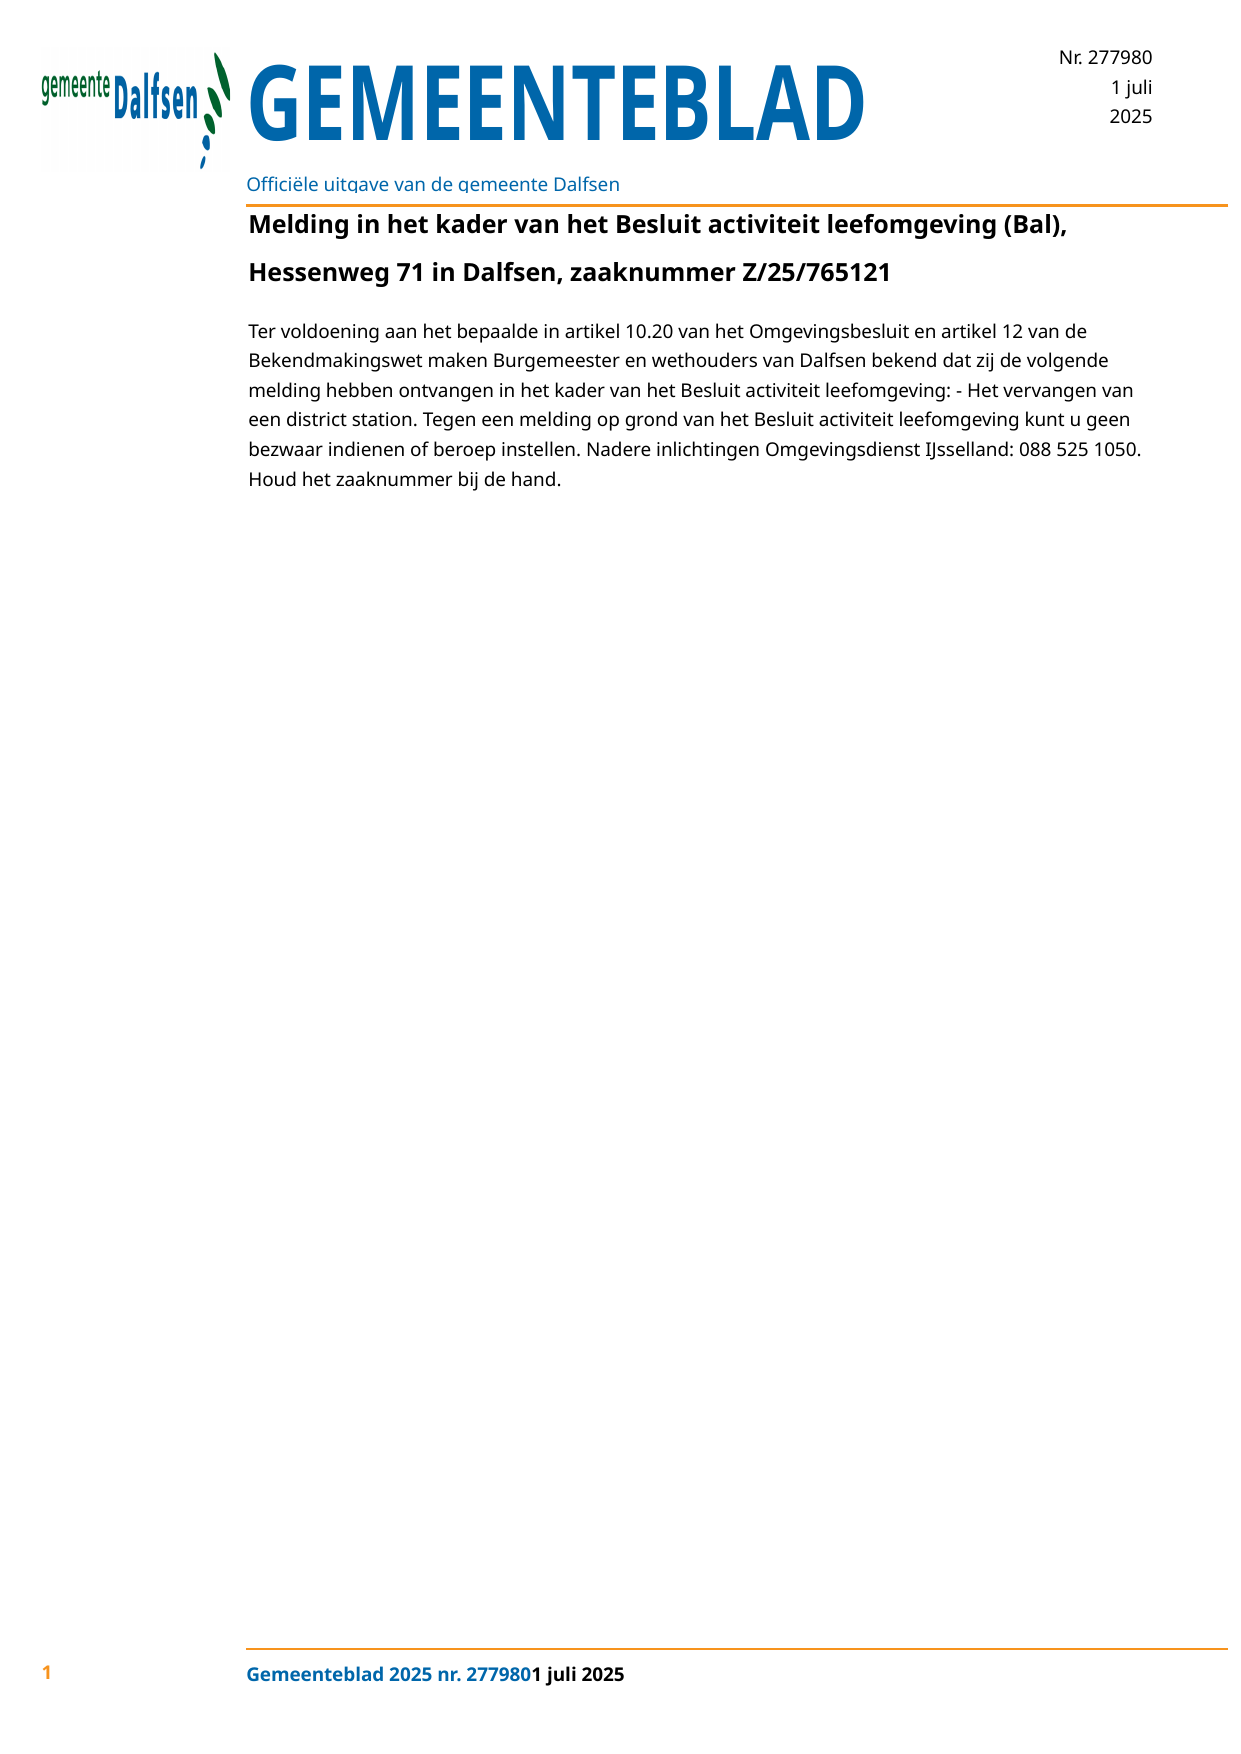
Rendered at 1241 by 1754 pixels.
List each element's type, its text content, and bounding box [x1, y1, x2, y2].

picture [41, 47, 231, 172]
text Ter voldoening aan het bepaalde in artikel 10.20 van het Omgevingsbesluit en artikel 12 van de Bekendmakingswet maken Burgemeester en wethouders van Dalfsen bekend dat zij de volgende melding hebben ontvangen in het kader van het Besluit activiteit leefomgeving: - Het vervangen van een district station. Tegen een melding op grond van het Besluit activiteit leefomgeving kunt u geen bezwaar indienen of beroep instellen. Nadere inlichtingen Omgevingsdienst IJsselland: 088 525 1050. Houd het zaaknummer bij de hand. [248, 318, 1152, 492]
text Melding in het kader van het Besluit activiteit leefomgeving (Bal), Hessenweg 71 in Dalfsen, zaaknummer Z/25/765121 [248, 207, 1152, 288]
